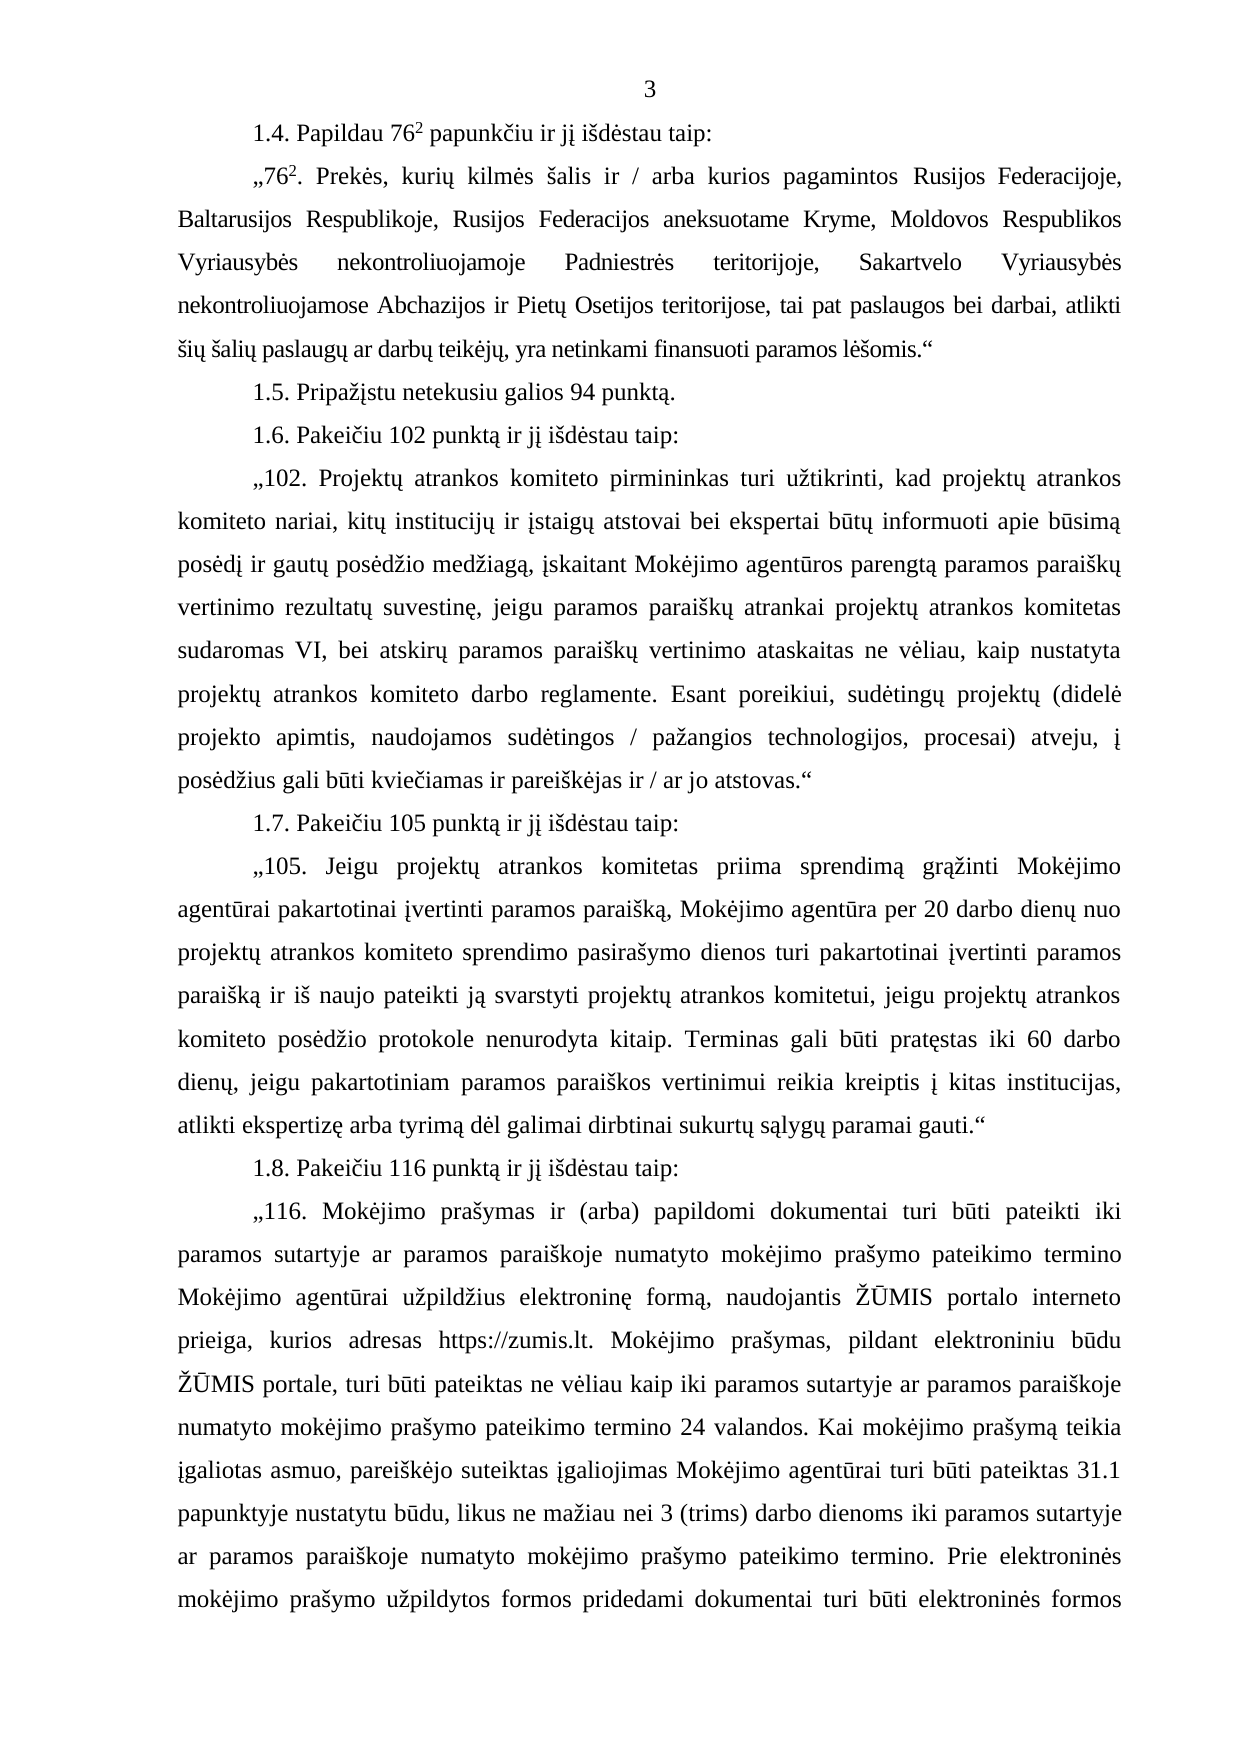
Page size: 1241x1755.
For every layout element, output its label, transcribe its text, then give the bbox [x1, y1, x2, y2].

text 1.6. Pakeičiu 102 punktą ir jį išdėstau taip: [177, 420, 1122, 449]
text „762. Prekės, kurių kilmės šalis ir / arba kurios pagamintos Rusijos Federacijoje, Baltarusijos Respublikoje, Rusijos Federacijos aneksuotame Kryme, Moldovos Respublikos Vyriausybės nekontroliuojamoje Padniestrės teritorijoje, Sakartvelo Vyriausybės nekontroliuojamose Abchazijos ir Pietų Osetijos teritorijose, tai pat paslaugos bei darbai, atlikti šių šalių paslaugų ar darbų teikėjų, yra netinkami finansuoti paramos lėšomis.“ [177, 161, 1122, 362]
text 1.5. Pripažįstu netekusiu galios 94 punktą. [177, 377, 1122, 406]
text 1.8. Pakeičiu 116 punktą ir jį išdėstau taip: [177, 1153, 1122, 1182]
text 1.4. Papildau 762 papunkčiu ir jį išdėstau taip: [177, 118, 1122, 147]
text 1.7. Pakeičiu 105 punktą ir jį išdėstau taip: [177, 808, 1122, 837]
text „116. Mokėjimo prašymas ir (arba) papildomi dokumentai turi būti pateikti iki paramos sutartyje ar paramos paraiškoje numatyto mokėjimo prašymo pateikimo termino Mokėjimo agentūrai užpildžius elektroninę formą, naudojantis ŽŪMIS portalo interneto prieiga, kurios adresas https://zumis.lt. Mokėjimo prašymas, pildant elektroniniu būdu ŽŪMIS portale, turi būti pateiktas ne vėliau kaip iki paramos sutartyje ar paramos paraiškoje numatyto mokėjimo prašymo pateikimo termino 24 valandos. Kai mokėjimo prašymą teikia įgaliotas asmuo, pareiškėjo suteiktas įgaliojimas Mokėjimo agentūrai turi būti pateiktas 31.1 papunktyje nustatytu būdu, likus ne mažiau nei 3 (trims) darbo dienoms iki paramos sutartyje ar paramos paraiškoje numatyto mokėjimo prašymo pateikimo termino. Prie elektroninės mokėjimo prašymo užpildytos formos pridedami dokumentai turi būti elektroninės formos [177, 1196, 1122, 1613]
text „102. Projektų atrankos komiteto pirmininkas turi užtikrinti, kad projektų atrankos komiteto nariai, kitų institucijų ir įstaigų atstovai bei ekspertai būtų informuoti apie būsimą posėdį ir gautų posėdžio medžiagą, įskaitant Mokėjimo agentūros parengtą paramos paraiškų vertinimo rezultatų suvestinę, jeigu paramos paraiškų atrankai projektų atrankos komitetas sudaromas VI, bei atskirų paramos paraiškų vertinimo ataskaitas ne vėliau, kaip nustatyta projektų atrankos komiteto darbo reglamente. Esant poreikiui, sudėtingų projektų (didelė projekto apimtis, naudojamos sudėtingos / pažangios technologijos, procesai) atveju, į posėdžius gali būti kviečiamas ir pareiškėjas ir / ar jo atstovas.“ [177, 463, 1122, 794]
text „105. Jeigu projektų atrankos komitetas priima sprendimą grąžinti Mokėjimo agentūrai pakartotinai įvertinti paramos paraišką, Mokėjimo agentūra per 20 darbo dienų nuo projektų atrankos komiteto sprendimo pasirašymo dienos turi pakartotinai įvertinti paramos paraišką ir iš naujo pateikti ją svarstyti projektų atrankos komitetui, jeigu projektų atrankos komiteto posėdžio protokole nenurodyta kitaip. Terminas gali būti pratęstas iki 60 darbo dienų, jeigu pakartotiniam paramos paraiškos vertinimui reikia kreiptis į kitas institucijas, atlikti ekspertizę arba tyrimą dėl galimai dirbtinai sukurtų sąlygų paramai gauti.“ [177, 851, 1122, 1139]
